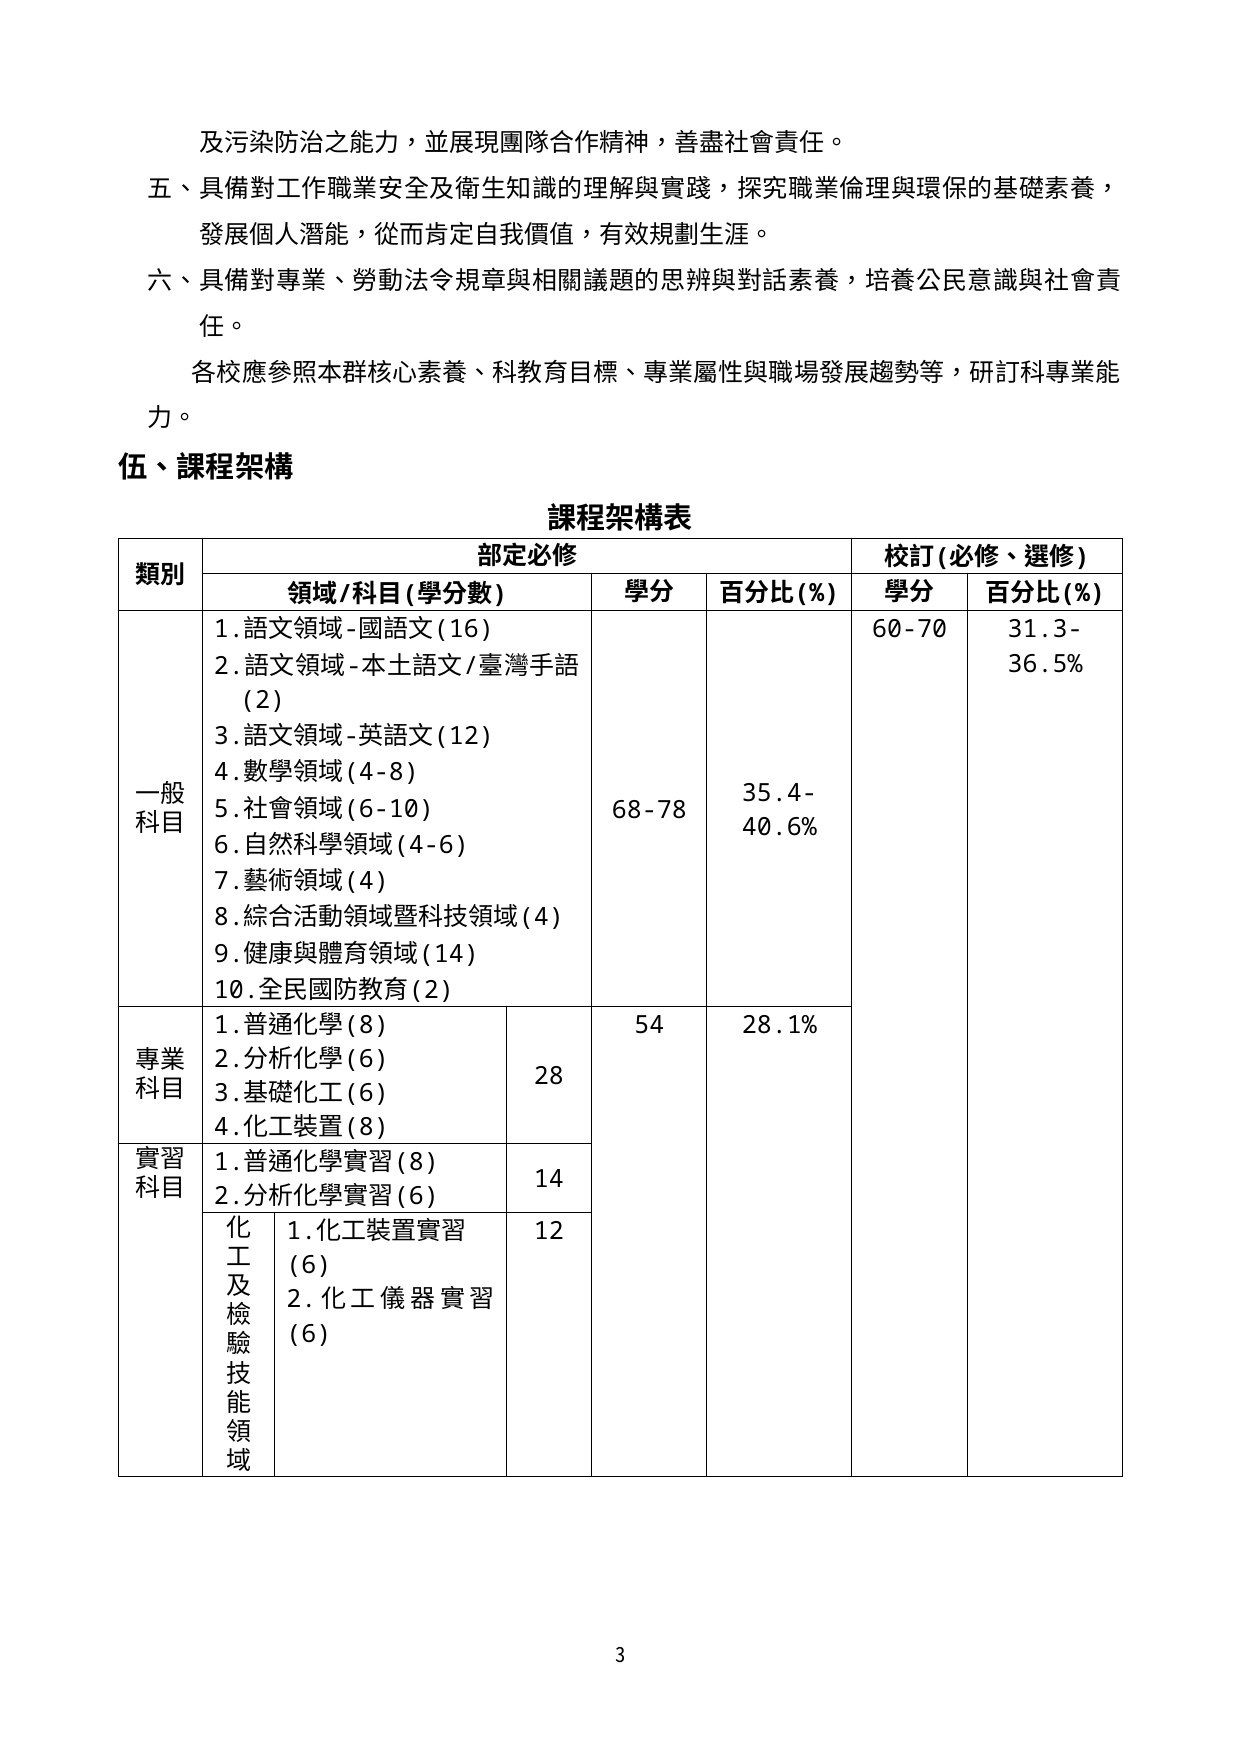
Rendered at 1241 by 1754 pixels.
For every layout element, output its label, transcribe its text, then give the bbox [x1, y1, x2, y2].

table_cell 28 [507, 1007, 591, 1143]
table_cell 1.普通化學實習(8) 2.分析化學實習(6) [203, 1144, 506, 1212]
table_cell 12 [507, 1213, 591, 1476]
table_cell 35.4-40.6% [707, 611, 851, 1006]
text 及污染防治之能力，並展現團隊合作精神，善盡社會責任。 [148, 115, 1122, 161]
table_header 類別 [119, 539, 202, 610]
table_cell 一般科目 [119, 611, 202, 1006]
table_cell 1.普通化學(8) 2.分析化學(6) 3.基礎化工(6) 4.化工裝置(8) [203, 1007, 506, 1143]
table_cell 領域/科目(學分數) [203, 574, 591, 610]
table_cell 1.語文領域-國語文(16) 2.語文領域-本土語文/臺灣手語(2) 3.語文領域-英語文(12) 4.數學領域(4-8) 5.社會領域(6-10) 6.自然科學領域(4-6) 7.藝術領域(4) 8.綜合活動領域暨科技領域(4) 9.健康與體育領域(14) 10.全民國防教育(2) [203, 611, 591, 1006]
text 各校應參照本群核心素養、科教育目標、專業屬性與職場發展趨勢等，研訂科專業能力。 [148, 344, 1122, 436]
text 課程架構表 [118, 492, 1122, 538]
text 伍、課程架構 [118, 441, 1122, 487]
table_header 校訂(必修、選修) [852, 539, 1122, 573]
table_cell 60-70 [852, 611, 967, 1476]
text 五、具備對工作職業安全及衛生知識的理解與實踐，探究職業倫理與環保的基礎素養，發展個人潛能，從而肯定自我價值，有效規劃生涯。 [148, 161, 1122, 253]
table_cell 68-78 [592, 611, 706, 1006]
table_cell 31.3-36.5% [968, 611, 1122, 1476]
table_cell 學分 [852, 574, 967, 610]
table_cell 54 [592, 1007, 706, 1476]
table_cell 28.1% [707, 1007, 851, 1476]
table_header 部定必修 [203, 539, 851, 573]
table_cell 學分 [592, 574, 706, 610]
table_cell 百分比(%) [968, 574, 1122, 610]
table_cell 專業科目 [119, 1007, 202, 1143]
table_cell 化工及檢驗技能領域 [203, 1213, 274, 1476]
text 六、具備對專業、勞動法令規章與相關議題的思辨與對話素養，培養公民意識與社會責任。 [148, 253, 1122, 344]
table_cell 14 [507, 1144, 591, 1212]
table_cell 1.化工裝置實習(6) 2.化工儀器實習(6) [275, 1213, 506, 1476]
table_cell 百分比(%) [707, 574, 851, 610]
table_cell 實習科目 [119, 1144, 202, 1476]
